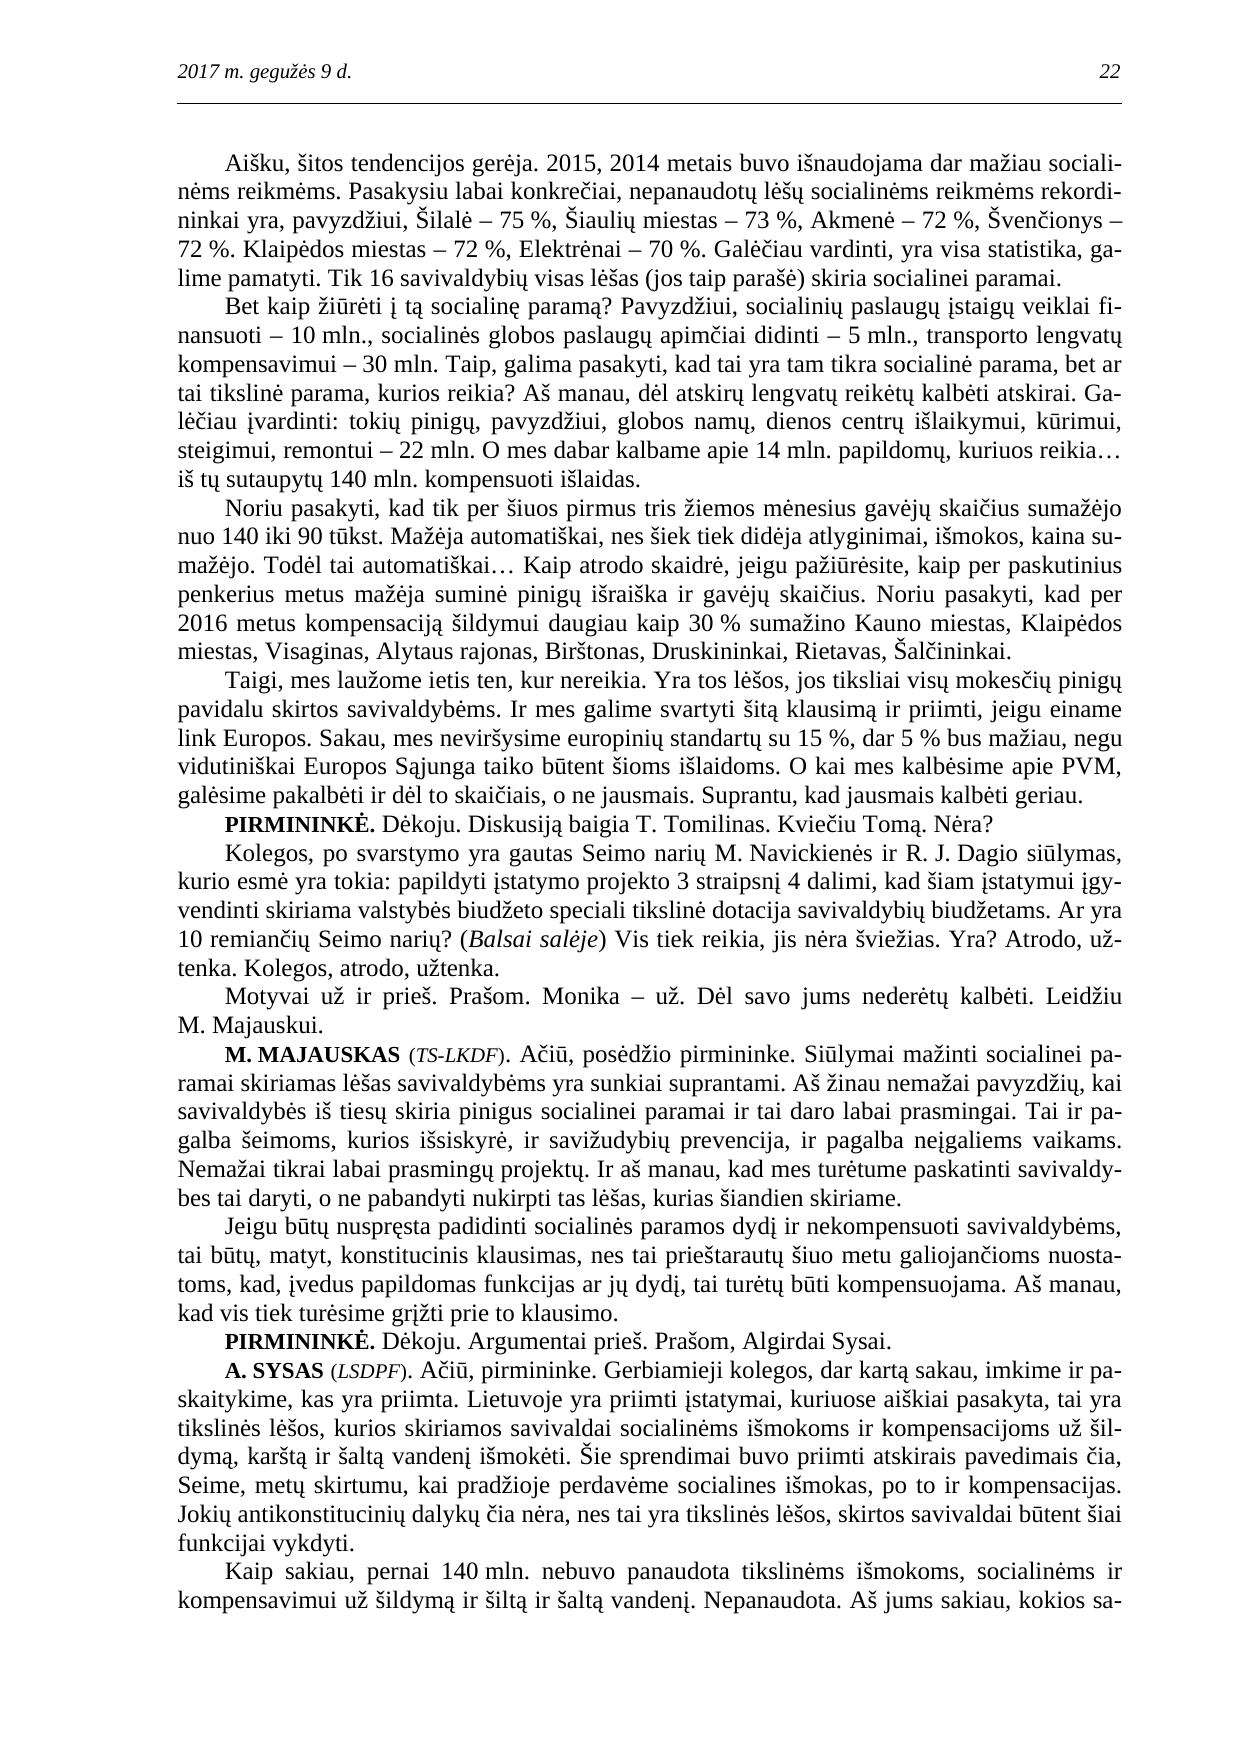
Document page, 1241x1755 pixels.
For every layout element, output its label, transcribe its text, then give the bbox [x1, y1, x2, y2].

text Jei­gu bū­tų nu­spręs­ta pa­di­din­ti so­cia­li­nės pa­ra­mos dy­dį ir ne­kom­pen­suo­ti sa­vi­val­dy­bėms, tai bū­tų, ma­tyt, kon­sti­tu­ci­nis klau­si­mas, nes tai prieš­ta­rau­tų šiuo me­tu ga­lio­jan­čioms nuo­sta­toms, kad, įve­dus pa­pil­do­mas funk­ci­jas ar jų dy­dį, tai tu­rė­tų bū­ti kom­pen­suo­ja­ma. Aš ma­nau, kad vis tiek tu­rė­si­me grįž­ti prie to klau­si­mo. [177, 1211, 1122, 1326]
text Kaip sa­kiau, per­nai 140 mln. ne­bu­vo pa­nau­do­ta tiks­li­nėms iš­mo­koms, so­cia­li­nėms ir kom­pen­sa­vi­mui už šil­dy­mą ir šil­tą ir šal­tą van­de­nį. Ne­pa­nau­do­ta. Aš jums sa­kiau, ko­kios sa­ [177, 1556, 1122, 1614]
text A. SYSAS (LSDPF). Ačiū, pir­mi­nin­ke. Ger­bia­mie­ji ko­le­gos, dar kar­tą sa­kau, im­ki­me ir pa­skai­ty­ki­me, kas yra pri­im­ta. Lie­tu­vo­je yra pri­im­ti įsta­ty­mai, ku­riuo­se aiš­kiai pa­sa­ky­ta, tai yra tiks­li­nės lė­šos, ku­rios ski­ria­mos sa­vi­val­dai so­cia­li­nėms iš­mo­koms ir kom­pen­sa­ci­joms už šil­dy­mą, karš­tą ir šal­tą van­de­nį iš­mo­kė­ti. Šie spren­di­mai bu­vo pri­im­ti at­ski­rais pa­ve­di­mais čia, Sei­me, me­tų skir­tu­mu, kai pra­džio­je per­da­vė­me so­cia­li­nes iš­mo­kas, po to ir kom­pen­sa­ci­jas. Jo­kių an­ti­kons­ti­tu­ci­nių da­ly­kų čia nė­ra, nes tai yra tiks­li­nės lė­šos, skir­tos sa­vi­val­dai bū­tent šiai funk­ci­jai vyk­dy­ti. [177, 1355, 1122, 1556]
text PIRMININKĖ. Dė­ko­ju. Ar­gu­men­tai prieš. Pra­šom, Al­gir­dai Sy­sai. [177, 1326, 1122, 1355]
text Mo­ty­vai už ir prieš. Pra­šom. Mo­ni­ka – už. Dėl sa­vo jums ne­de­rė­tų kal­bė­ti. Lei­džiu M. Ma­jaus­kui. [177, 981, 1122, 1039]
text Tai­gi, mes lau­žo­me ie­tis ten, kur ne­rei­kia. Yra tos lė­šos, jos tiks­liai vi­sų mo­kes­čių pi­ni­gų pa­vi­da­lu skir­tos sa­vi­val­dy­bėms. Ir mes ga­li­me svar­ty­ti ši­tą klau­si­mą ir pri­im­ti, jei­gu ei­na­me link Eu­ro­pos. Sa­kau, mes ne­vir­šy­si­me eu­ro­pi­nių stan­dar­tų su 15 %, dar 5 % bus ma­žiau, ne­gu vi­du­ti­niš­kai Eu­ro­pos Są­jun­ga tai­ko bū­tent šioms iš­lai­doms. O kai mes kal­bė­si­me apie PVM, ga­lė­si­me pa­kal­bė­ti ir dėl to skai­čiais, o ne jaus­mais. Su­pran­tu, kad jaus­mais kal­bė­ti ge­riau. [177, 665, 1122, 809]
text Aiš­ku, ši­tos ten­den­ci­jos ge­rė­ja. 2015, 2014 me­tais bu­vo iš­nau­do­ja­ma dar ma­žiau so­cia­li­nėms reik­mėms. Pa­sa­ky­siu la­bai kon­kre­čiai, ne­pa­nau­do­tų lė­šų so­cia­li­nėms reik­mėms re­kor­di­nin­kai yra, pa­vyz­džiui, Ši­la­lė – 75 %, Šiau­lių mies­tas – 73 %, Ak­me­nė – 72 %, Šven­čio­nys – 72 %. Klai­pė­dos mies­tas – 72 %, Elek­trė­nai – 70 %. Ga­lė­čiau var­din­ti, yra vi­sa sta­tis­ti­ka, ga­li­me pa­ma­ty­ti. Tik 16 sa­vi­val­dy­bių vi­sas lė­šas (jos taip pa­ra­šė) ski­ria so­cia­li­nei pa­ra­mai. [177, 148, 1122, 291]
text PIRMININKĖ. Dė­ko­ju. Dis­ku­si­ją bai­gia T. To­mi­li­nas. Kvie­čiu To­mą. Nė­ra? [177, 809, 1122, 838]
text Ko­le­gos, po svars­ty­mo yra gau­tas Sei­mo na­rių M. Na­vic­kie­nės ir R. J. Da­gio siū­ly­mas, ku­rio es­mė yra to­kia: pa­pil­dy­ti įsta­ty­mo pro­jek­to 3 straips­nį 4 da­li­mi, kad šiam įsta­ty­mui įgy­ven­din­ti ski­ria­ma vals­ty­bės biu­dže­to spe­cia­li tiks­li­nė do­ta­ci­ja sa­vi­val­dy­bių biu­dže­tams. Ar yra 10 re­mian­čių Sei­mo na­rių? (Bal­sai sa­lė­je) Vis tiek rei­kia, jis nė­ra švie­žias. Yra? At­ro­do, už­ten­ka. Ko­le­gos, at­ro­do, už­ten­ka. [177, 838, 1122, 981]
text No­riu pa­sa­ky­ti, kad tik per šiuos pir­mus tris žie­mos mė­ne­sius ga­vė­jų skai­čius su­ma­žė­jo nuo 140 iki 90 tūkst. Ma­žė­ja au­to­ma­tiš­kai, nes šiek tiek di­dė­ja at­ly­gi­ni­mai, iš­mo­kos, kai­na su­ma­žė­jo. To­dėl tai au­to­ma­tiš­kai… Kaip at­ro­do skaid­rė, jei­gu pa­žiū­rė­si­te, kaip per pas­ku­ti­nius pen­ke­rius me­tus ma­žė­ja su­mi­nė pi­ni­gų iš­raiš­ka ir ga­vė­jų skai­čius. No­riu pa­sa­ky­ti, kad per 2016 me­tus kom­pen­sa­ci­ją šil­dy­mui dau­giau kaip 30 % su­ma­ži­no Kau­no mies­tas, Klai­pė­dos mies­tas, Vi­sa­gi­nas, Aly­taus ra­jo­nas, Birš­to­nas, Drus­ki­nin­kai, Rie­ta­vas, Šal­či­nin­kai. [177, 493, 1122, 665]
text M. MAJAUSKAS (TS-LKDF). Ačiū, po­sė­džio pir­mi­nin­ke. Siū­ly­mai ma­žin­ti so­cia­li­nei pa­ra­mai ski­ria­mas lė­šas sa­vi­val­dy­bėms yra sun­kiai su­pran­ta­mi. Aš ži­nau ne­ma­žai pa­vyz­džių, kai sa­vi­val­dy­bės iš tie­sų ski­ria pi­ni­gus so­cia­li­nei pa­ra­mai ir tai da­ro la­bai pra­smin­gai. Tai ir pa­gal­ba šei­moms, ku­rios iš­si­sky­rė, ir sa­vi­žu­dy­bių pre­ven­ci­ja, ir pa­gal­ba ne­įga­liems vai­kams. Ne­ma­žai tik­rai la­bai pras­min­gų pro­jek­tų. Ir aš ma­nau, kad mes tu­rė­tu­me pa­ska­tin­ti sa­vi­val­dy­bes tai da­ry­ti, o ne pa­ban­dy­ti nu­kirp­ti tas lė­šas, ku­rias šian­dien ski­ria­me. [177, 1039, 1122, 1211]
text Bet kaip žiū­rė­ti į tą so­cia­li­nę pa­ra­mą? Pa­vyz­džiui, so­cia­li­nių pa­slau­gų įstai­gų veik­lai fi­nan­suo­ti – 10 mln., so­cia­li­nės glo­bos pa­slau­gų ap­im­čiai di­din­ti – 5 mln., trans­por­to leng­va­tų kom­pen­sa­vi­mui – 30 mln. Taip, ga­li­ma pa­sa­ky­ti, kad tai yra tam tik­ra so­cia­li­nė pa­ra­ma, bet ar tai tiks­li­nė pa­ra­ma, ku­rios rei­kia? Aš ma­nau, dėl at­ski­rų leng­va­tų rei­kė­tų kal­bė­ti at­ski­rai. Ga­lė­čiau įvar­din­ti: to­kių pi­ni­gų, pa­vyz­džiui, glo­bos na­mų, die­nos cen­trų iš­lai­ky­mui, kū­ri­mui, stei­gi­mui, re­mon­tui – 22 mln. O mes da­bar kal­ba­me apie 14 mln. pa­pil­do­mų, ku­riuos rei­kia… iš tų su­tau­py­tų 140 mln. kom­pen­suo­ti iš­lai­das. [177, 291, 1122, 493]
